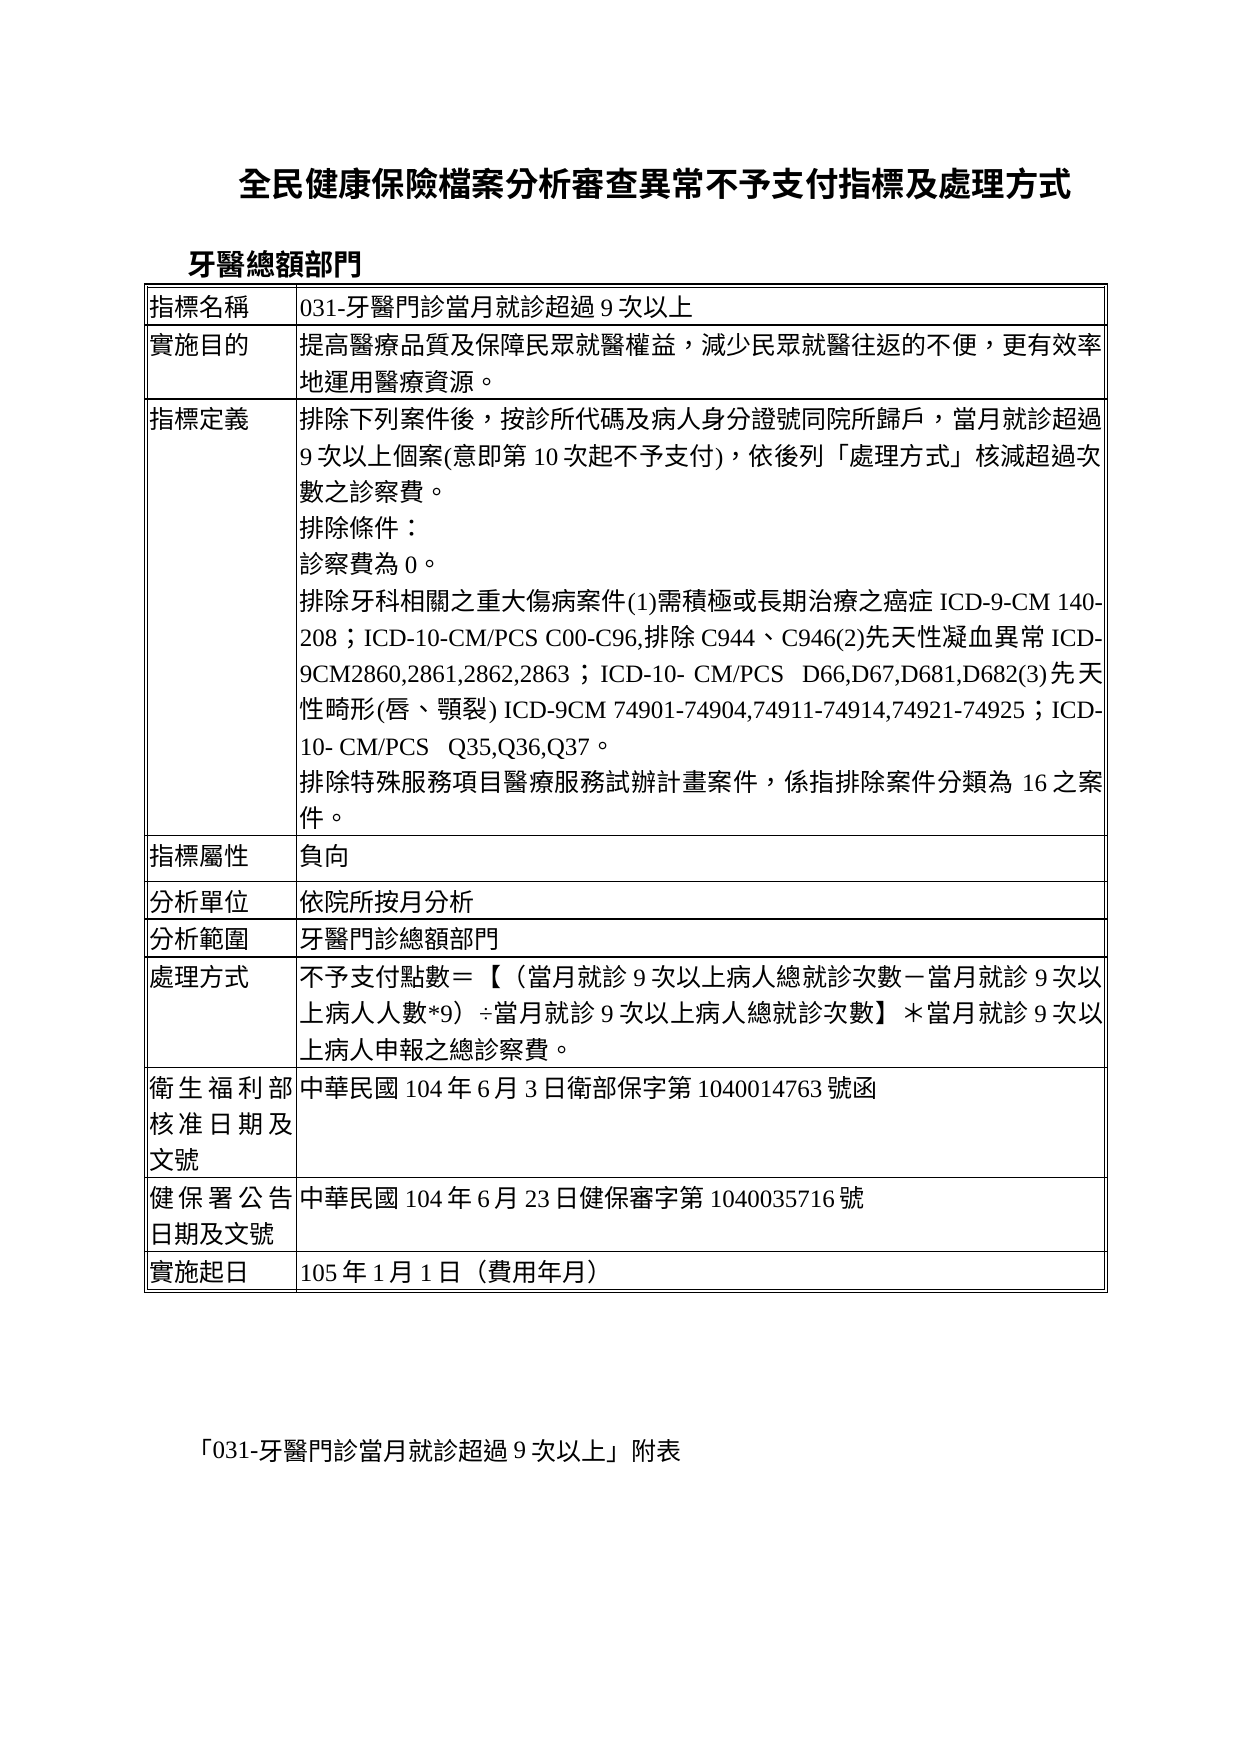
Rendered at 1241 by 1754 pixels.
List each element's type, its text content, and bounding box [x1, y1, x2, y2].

table_cell 負向 [297, 836, 1104, 881]
table_cell 提高醫療品質及保障民眾就醫權益，減少民眾就醫往返的不便，更有效率地運用醫療資源。 [297, 326, 1104, 398]
table_cell 分析範圍 [148, 920, 296, 956]
table_cell 指標屬性 [148, 836, 296, 881]
table_cell 依院所按月分析 [297, 882, 1104, 918]
table_header 031-牙醫門診當月就診超過9次以上 [297, 288, 1104, 324]
text 全民健康保險檔案分析審查異常不予支付指標及處理方式 [187, 158, 1122, 206]
table_cell 不予支付點數＝【（當月就診9次以上病人總就診次數－當月就診9次以上病人人數*9）÷當月就診9次以上病人總就診次數】＊當月就診9次以上病人申報之總診察費。 [297, 958, 1104, 1066]
table_cell 排除下列案件後，按診所代碼及病人身分證號同院所歸戶，當月就診超過9次以上個案(意即第10次起不予支付)，依後列「處理方式」核減超過次數之診察費。 排除條件： 診察費為0。 排除牙科相關之重大傷病案件(1)需積極或長期治療之癌症ICD-9-CM 140-208；ICD-10-CM/PCS C00-C96,排除C944、C946(2)先天性凝血異常ICD-9CM2860,2861,2862,2863；ICD-10- CM/PCS D66,D67,D681,D682(3)先天性畸形(唇、顎裂) ICD-9CM 74901-74904,74911-74914,74921-74925；ICD-10- CM/PCS Q35,Q36,Q37。 排除特殊服務項目醫療服務試辦計畫案件，係指排除案件分類為16之案件。 [297, 400, 1104, 835]
text 牙醫總額部門 [187, 221, 1122, 283]
table_cell 實施目的 [148, 326, 296, 398]
table_cell 分析單位 [148, 882, 296, 918]
table_cell 中華民國104年6月3日衛部保字第1040014763號函 [297, 1068, 1104, 1177]
table_cell 衛生福利部核准日期及文號 [148, 1068, 296, 1177]
table_cell 牙醫門診總額部門 [297, 920, 1104, 956]
table_cell 健保署公告日期及文號 [148, 1178, 296, 1251]
table_cell 處理方式 [148, 958, 296, 1066]
table_cell 105年1月1日（費用年月） [297, 1252, 1104, 1289]
table_header 指標名稱 [148, 288, 296, 324]
table_cell 指標定義 [148, 400, 296, 835]
text 「031-牙醫門診當月就診超過9次以上」附表 [187, 1408, 1122, 1471]
table_cell 中華民國104年6月23日健保審字第1040035716號 [297, 1178, 1104, 1251]
table_cell 實施起日 [148, 1252, 296, 1289]
